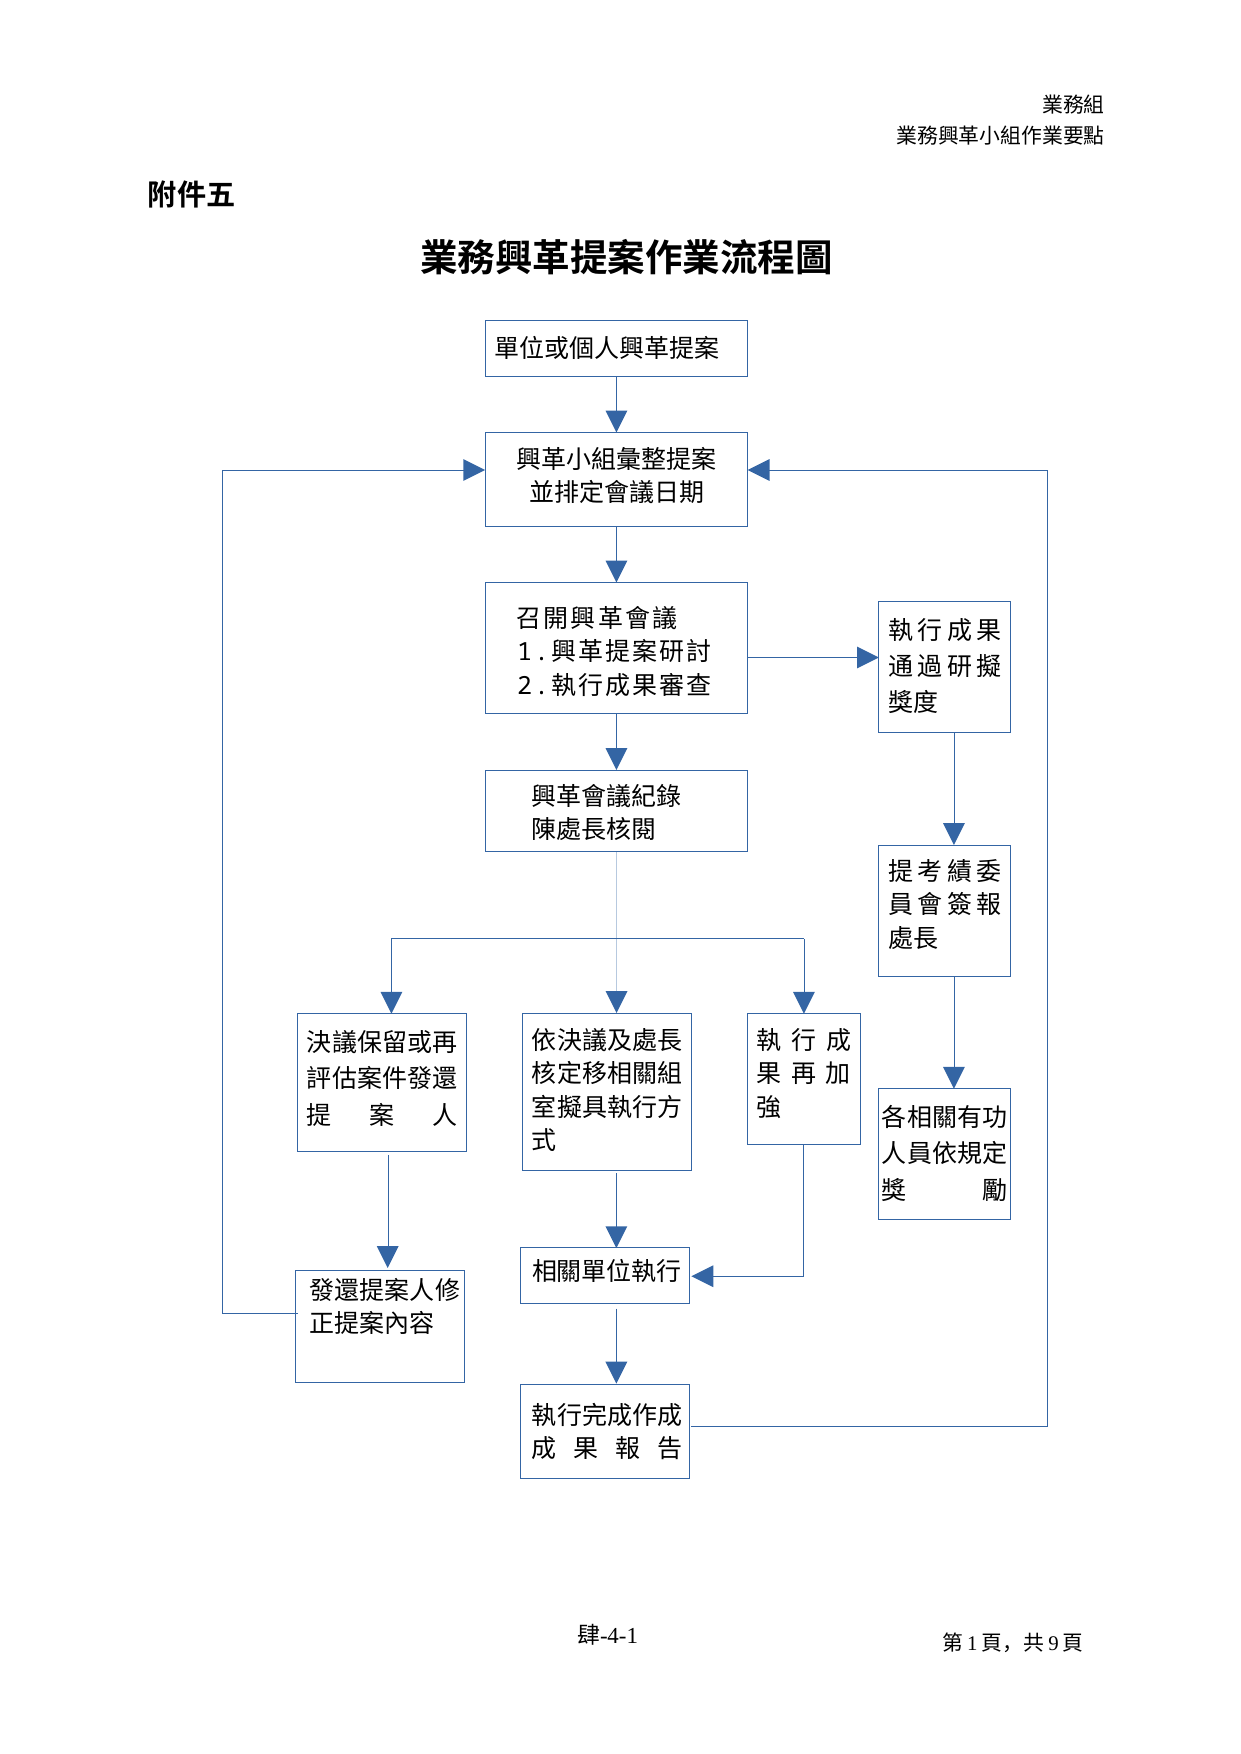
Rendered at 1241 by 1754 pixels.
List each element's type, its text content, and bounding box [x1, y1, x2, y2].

text 獎度 [888, 683, 1001, 719]
text 強 [757, 1089, 851, 1123]
text 相關單位執行 [532, 1254, 683, 1287]
text 並排定會議日期 [494, 475, 739, 508]
text 發還提案人修正提案內容 [309, 1273, 460, 1339]
text 陳處長核閱 [494, 812, 739, 842]
text 業務興革提案作業流程圖 [148, 228, 1104, 282]
text 執行完成作成成果報告 [532, 1398, 683, 1464]
text 興革小組彙整提案 [494, 441, 739, 475]
text 處長 [888, 921, 1001, 954]
text 提考績委員會簽報 [888, 854, 1001, 921]
text 各相關有功人員依規定獎勵 [882, 1098, 1008, 1206]
text 1.興革提案研討 [492, 634, 736, 667]
text 決議保留或再評估案件發還提案人 [307, 1023, 458, 1131]
text 依決議及處長核定移相關組室擬具執行方式 [532, 1023, 683, 1155]
text 執行成果通過研擬 [888, 610, 1001, 683]
text 召開興革會議 [492, 601, 736, 634]
text 執行成果再加 [757, 1023, 851, 1089]
text 2.執行成果審查 [492, 667, 736, 701]
text 附件五 [148, 162, 1104, 216]
text 興革會議紀錄 [494, 779, 739, 812]
text 單位或個人興革提案 [494, 329, 739, 365]
